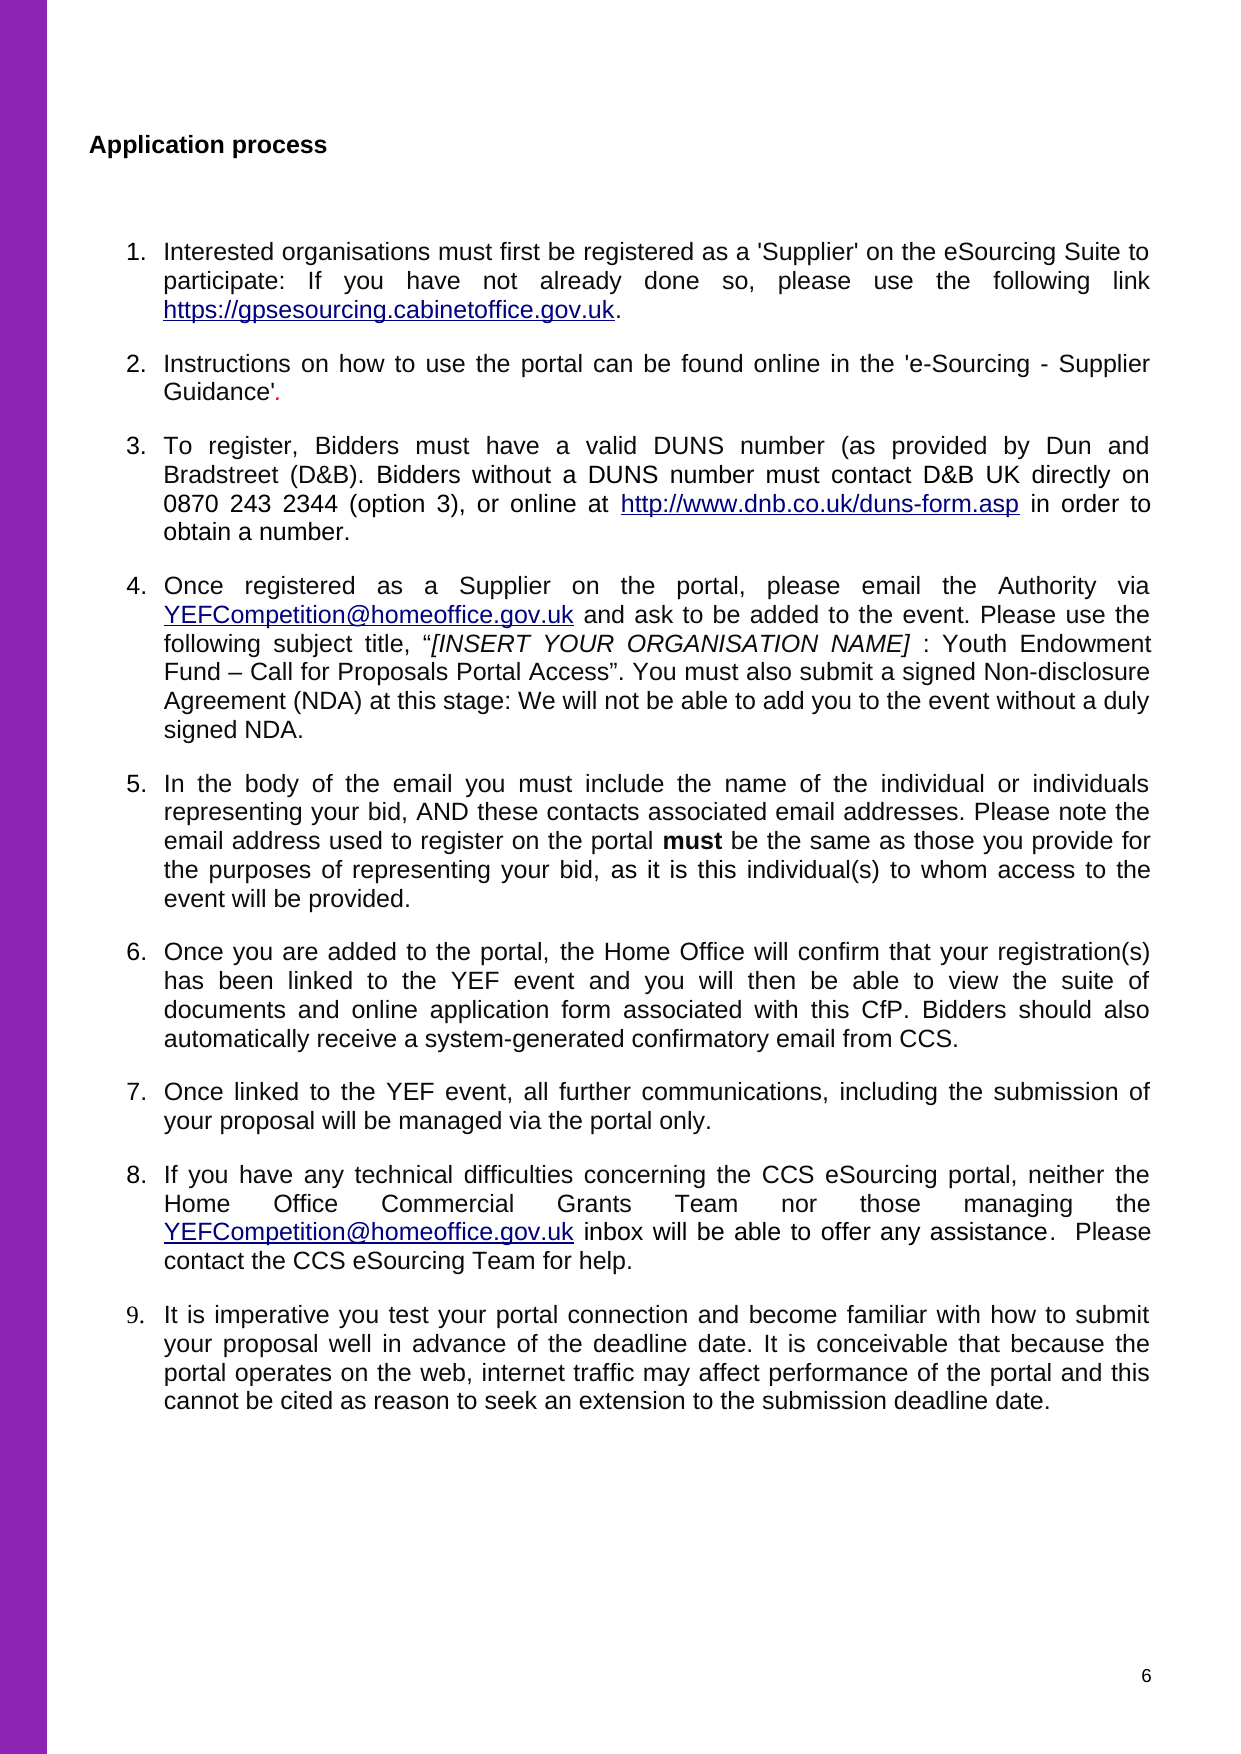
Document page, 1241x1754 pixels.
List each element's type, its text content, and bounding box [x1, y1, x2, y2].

text Application process [89, 130, 1152, 159]
list Once linked to the YEF event, all further communications, including the submission of your proposal will be managed via the portal only. [126, 1077, 1152, 1135]
list Once registered as a Supplier on the portal, please email the Authority via YEFCompetition@homeoffice.gov.uk and ask to be added to the event. Please use the following subject title, “[INSERT YOUR ORGANISATION NAME] : Youth Endowment Fund – Call for Proposals Portal Access”. You must also submit a signed Non-disclosure Agreement (NDA) at this stage: We will not be able to add you to the event without a duly signed NDA. [126, 571, 1152, 744]
list Once you are added to the portal, the Home Office will confirm that your registration(s) has been linked to the YEF event and you will then be able to view the suite of documents and online application form associated with this CfP. Bidders should also automatically receive a system-generated confirmatory email from CCS. [126, 937, 1152, 1052]
list Instructions on how to use the portal can be found online in the 'e-Sourcing - Supplier Guidance'. [126, 349, 1152, 406]
list In the body of the email you must include the name of the individual or individuals representing your bid, AND these contacts associated email addresses. Please note the email address used to register on the portal must be the same as those you provide for the purposes of representing your bid, as it is this individual(s) to whom access to the event will be provided. [126, 769, 1152, 912]
list To register, Bidders must have a valid DUNS number (as provided by Dun and Bradstreet (D&B). Bidders without a DUNS number must contact D&B UK directly on 0870 243 2344 (option 3), or online at http://www.dnb.co.uk/duns-form.asp in order to obtain a number. [126, 431, 1152, 546]
list It is imperative you test your portal connection and become familiar with how to submit your proposal well in advance of the deadline date. It is conceivable that because the portal operates on the web, internet traffic may affect performance of the portal and this cannot be cited as reason to seek an extension to the submission deadline date. [126, 1300, 1152, 1415]
list If you have any technical difficulties concerning the CCS eSourcing portal, neither the Home Office Commercial Grants Team nor those managing the YEFCompetition@homeoffice.gov.uk inbox will be able to offer any assistance. Please contact the CCS eSourcing Team for help. [126, 1160, 1152, 1275]
list Interested organisations must first be registered as a 'Supplier' on the eSourcing Suite to participate: If you have not already done so, please use the following link https://gpsesourcing.cabinetoffice.gov.uk. [126, 237, 1152, 324]
